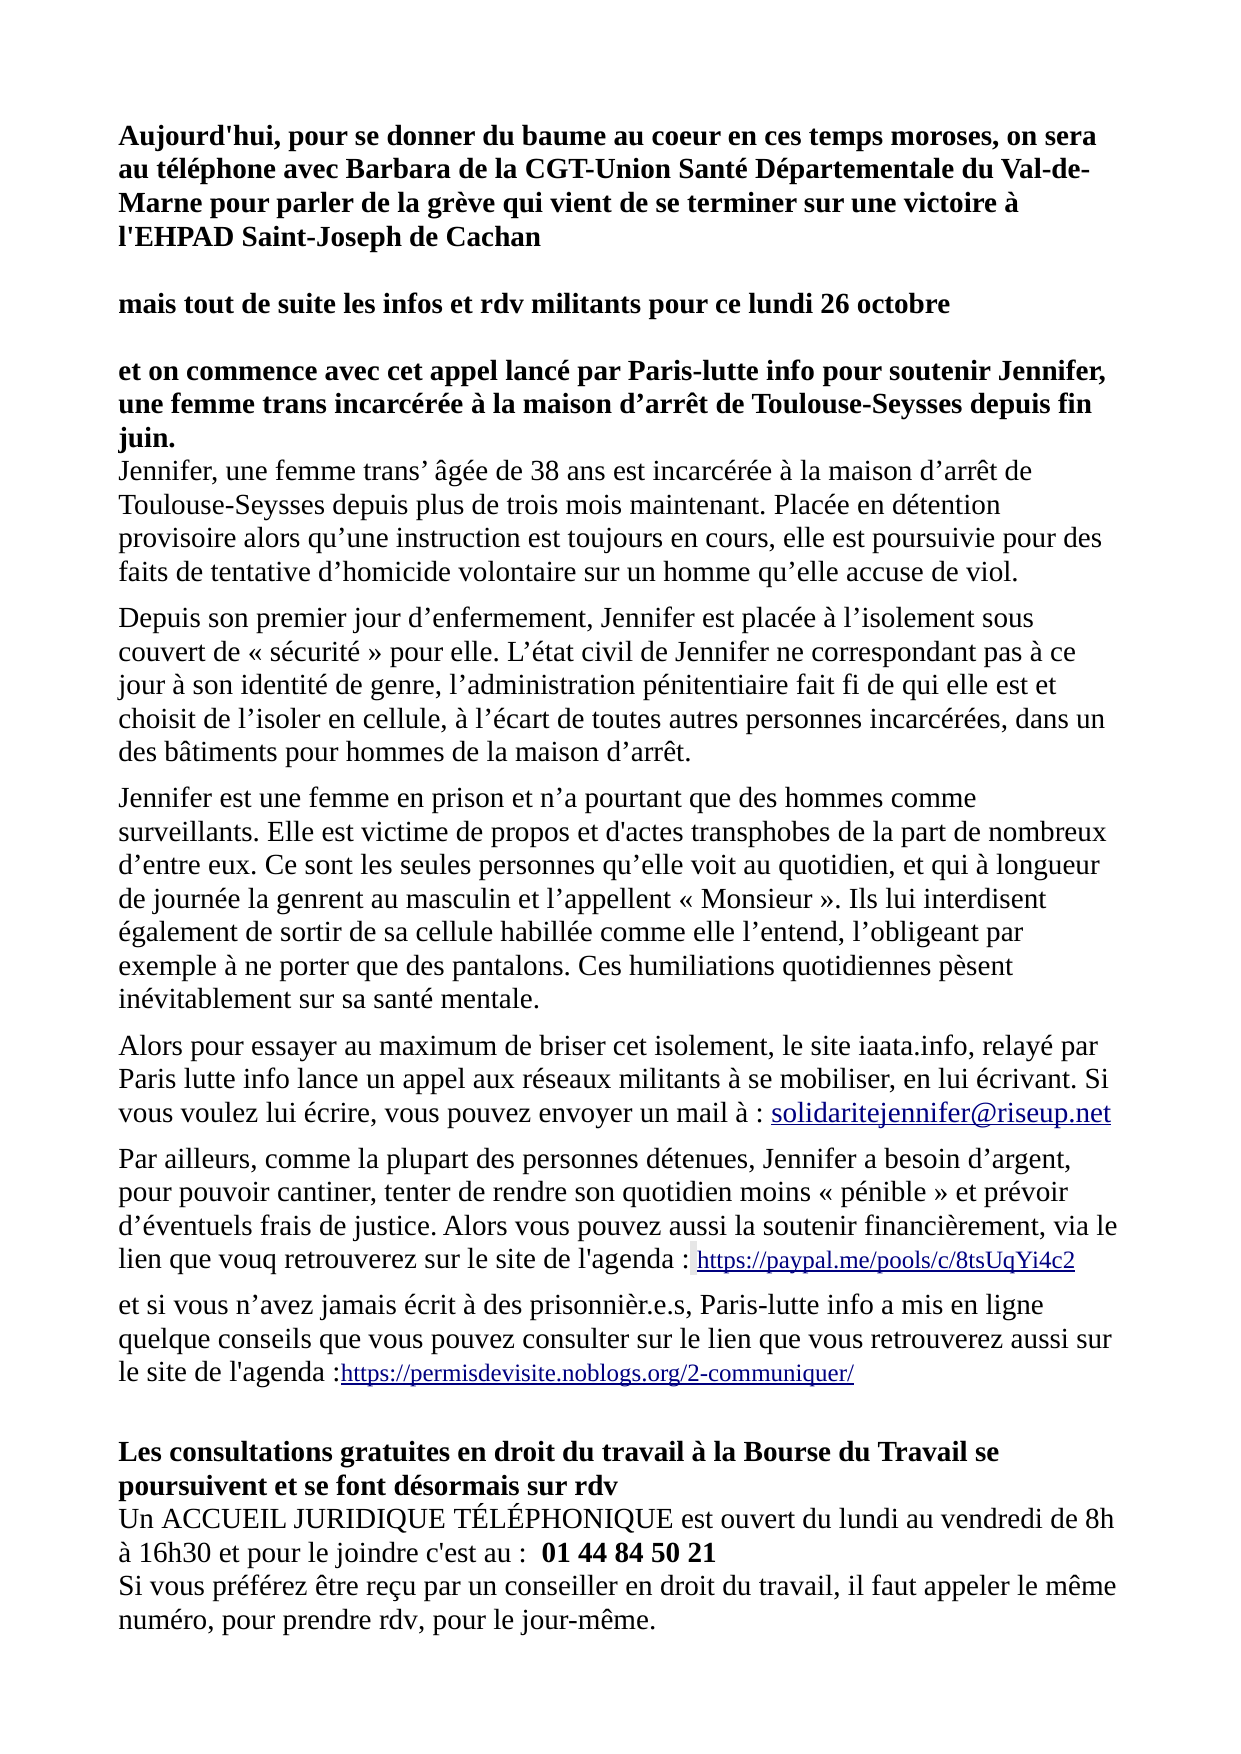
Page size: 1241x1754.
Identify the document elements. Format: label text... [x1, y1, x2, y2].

text Jennifer, une femme trans’ âgée de 38 ans est incarcérée à la maison d’arrêt de Toulouse-Seysses depuis plus de trois mois maintenant. Placée en détention provisoire alors qu’une instruction est toujours en cours, elle est poursuivie pour des faits de tentative d’homicide volontaire sur un homme qu’elle accuse de viol. [118, 453, 1122, 588]
text Aujourd'hui, pour se donner du baume au coeur en ces temps moroses, on sera au téléphone avec Barbara de la CGT-Union Santé Départementale du Val-de-Marne pour parler de la grève qui vient de se terminer sur une victoire à l'EHPAD Saint-Joseph de Cachan [118, 118, 1122, 252]
text et on commence avec cet appel lancé par Paris-lutte info pour soutenir Jennifer, une femme trans incarcérée à la maison d’arrêt de Toulouse-Seysses depuis fin juin. [118, 353, 1122, 453]
text Jennifer est une femme en prison et n’a pourtant que des hommes comme surveillants. Elle est victime de propos et d'actes transphobes de la part de nombreux d’entre eux. Ce sont les seules personnes qu’elle voit au quotidien, et qui à longueur de journée la genrent au masculin et l’appellent « Monsieur ». Ils lui interdisent également de sortir de sa cellule habillée comme elle l’entend, l’obligeant par exemple à ne porter que des pantalons. Ces humiliations quotidiennes pèsent inévitablement sur sa santé mentale. [118, 780, 1122, 1015]
text Alors pour essayer au maximum de briser cet isolement, le site iaata.info, relayé par Paris lutte info lance un appel aux réseaux militants à se mobiliser, en lui écrivant. Si vous voulez lui écrire, vous pouvez envoyer un mail à : solidaritejennifer@riseup.net [118, 1028, 1122, 1128]
text Depuis son premier jour d’enfermement, Jennifer est placée à l’isolement sous couvert de « sécurité » pour elle. L’état civil de Jennifer ne correspondant pas à ce jour à son identité de genre, l’administration pénitentiaire fait fi de qui elle est et choisit de l’isoler en cellule, à l’écart de toutes autres personnes incarcérées, dans un des bâtiments pour hommes de la maison d’arrêt. [118, 600, 1122, 768]
text mais tout de suite les infos et rdv militants pour ce lundi 26 octobre [118, 286, 1122, 319]
text et si vous n’avez jamais écrit à des prisonnièr.e.s, Paris-lutte info a mis en ligne quelque conseils que vous pouvez consulter sur le lien que vous retrouverez aussi sur le site de l'agenda :https://permisdevisite.noblogs.org/2-communiquer/ [118, 1287, 1122, 1388]
text Un ACCUEIL JURIDIQUE TÉLÉPHONIQUE est ouvert du lundi au vendredi de 8h à 16h30 et pour le joindre c'est au : 01 44 84 50 21 [118, 1501, 1122, 1568]
text Si vous préférez être reçu par un conseiller en droit du travail, il faut appeler le même numéro, pour prendre rdv, pour le jour-même. [118, 1568, 1122, 1635]
text Par ailleurs, comme la plupart des personnes détenues, Jennifer a besoin d’argent, pour pouvoir cantiner, tenter de rendre son quotidien moins « pénible » et prévoir d’éventuels frais de justice. Alors vous pouvez aussi la soutenir financièrement, via le lien que vouq retrouverez sur le site de l'agenda : https://paypal.me/pools/c/8tsUqYi4c2 [118, 1141, 1122, 1275]
text Les consultations gratuites en droit du travail à la Bourse du Travail se poursuivent et se font désormais sur rdv [118, 1434, 1122, 1501]
